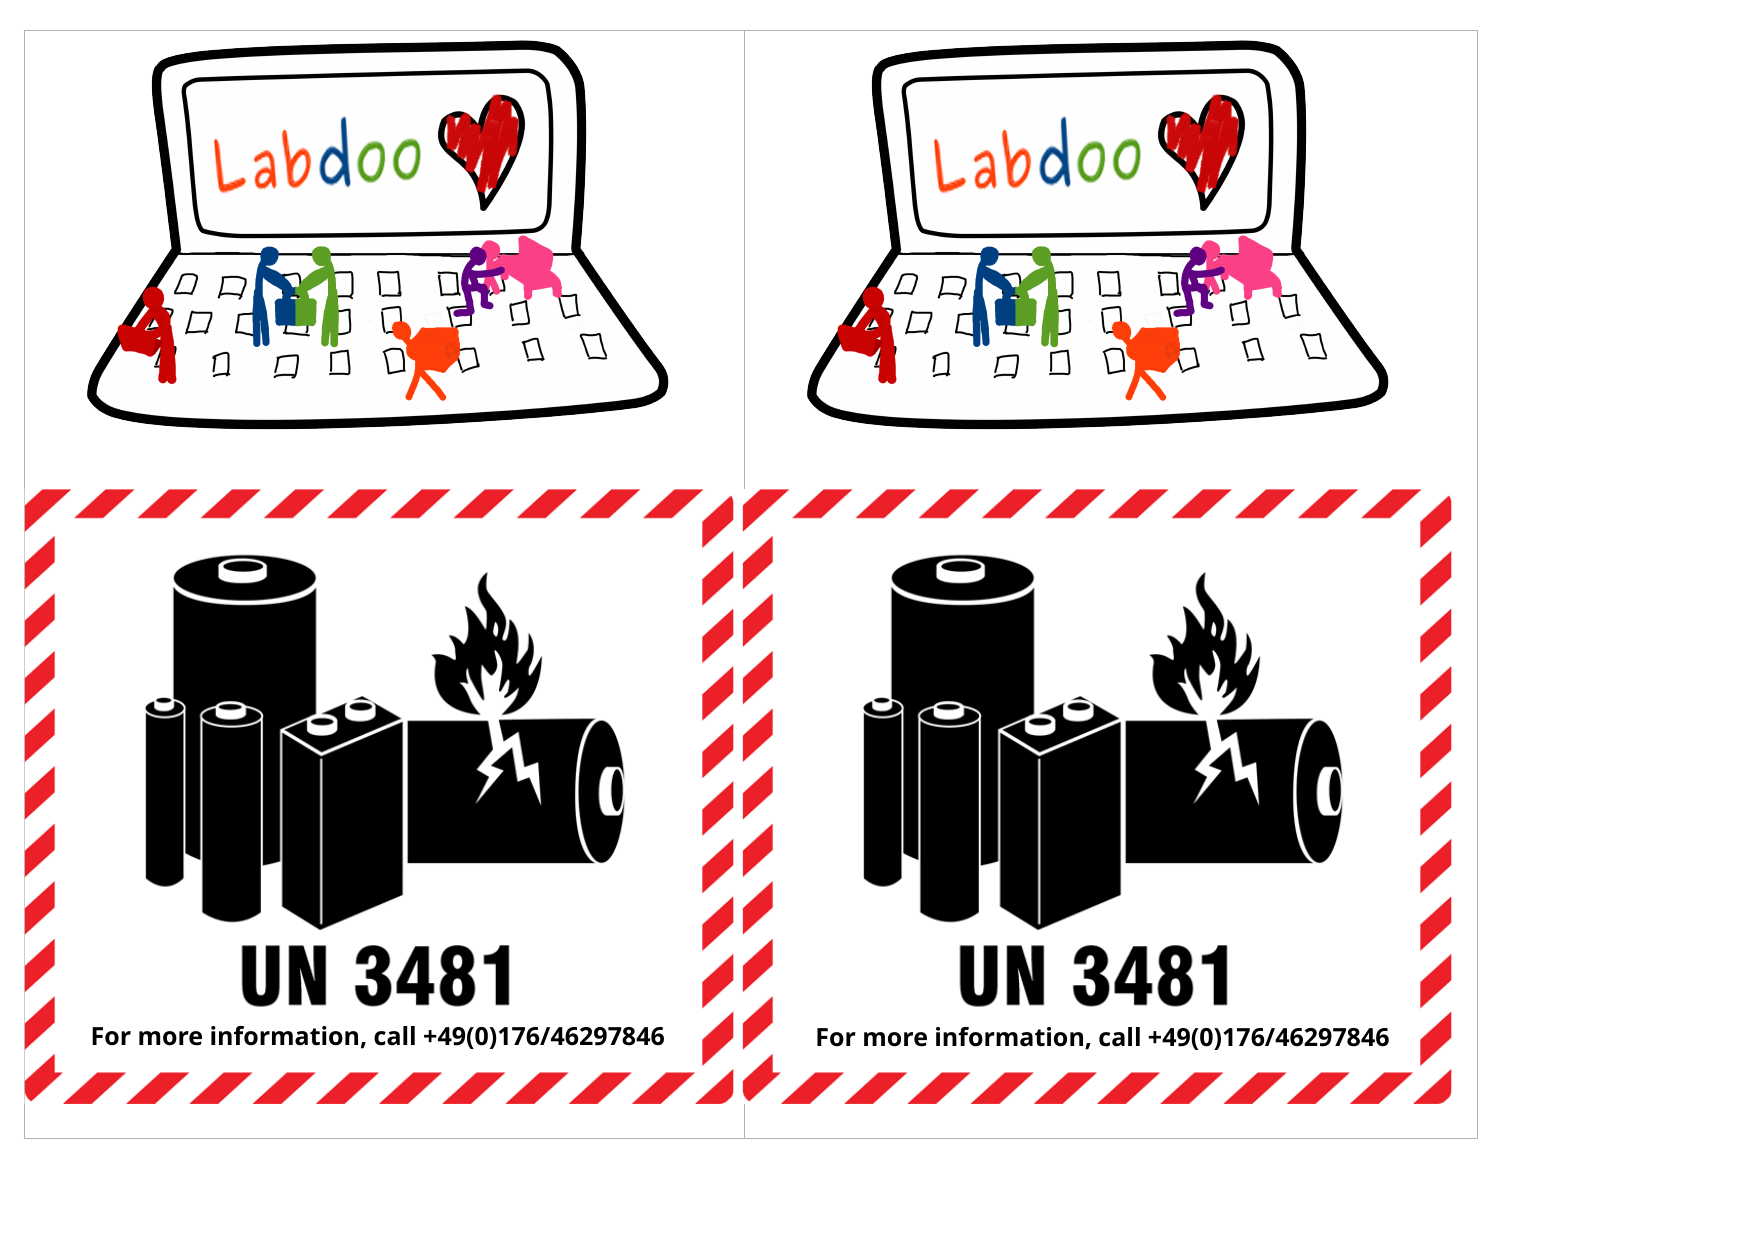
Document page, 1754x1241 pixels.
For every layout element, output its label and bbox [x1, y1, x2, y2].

table_cell [745, 470, 1477, 1138]
picture [82, 35, 670, 435]
picture [802, 35, 1390, 435]
table_cell [25, 470, 744, 1138]
picture [24, 489, 734, 1104]
picture [742, 489, 1452, 1104]
table_header [25, 31, 744, 469]
table_header [745, 31, 1477, 469]
